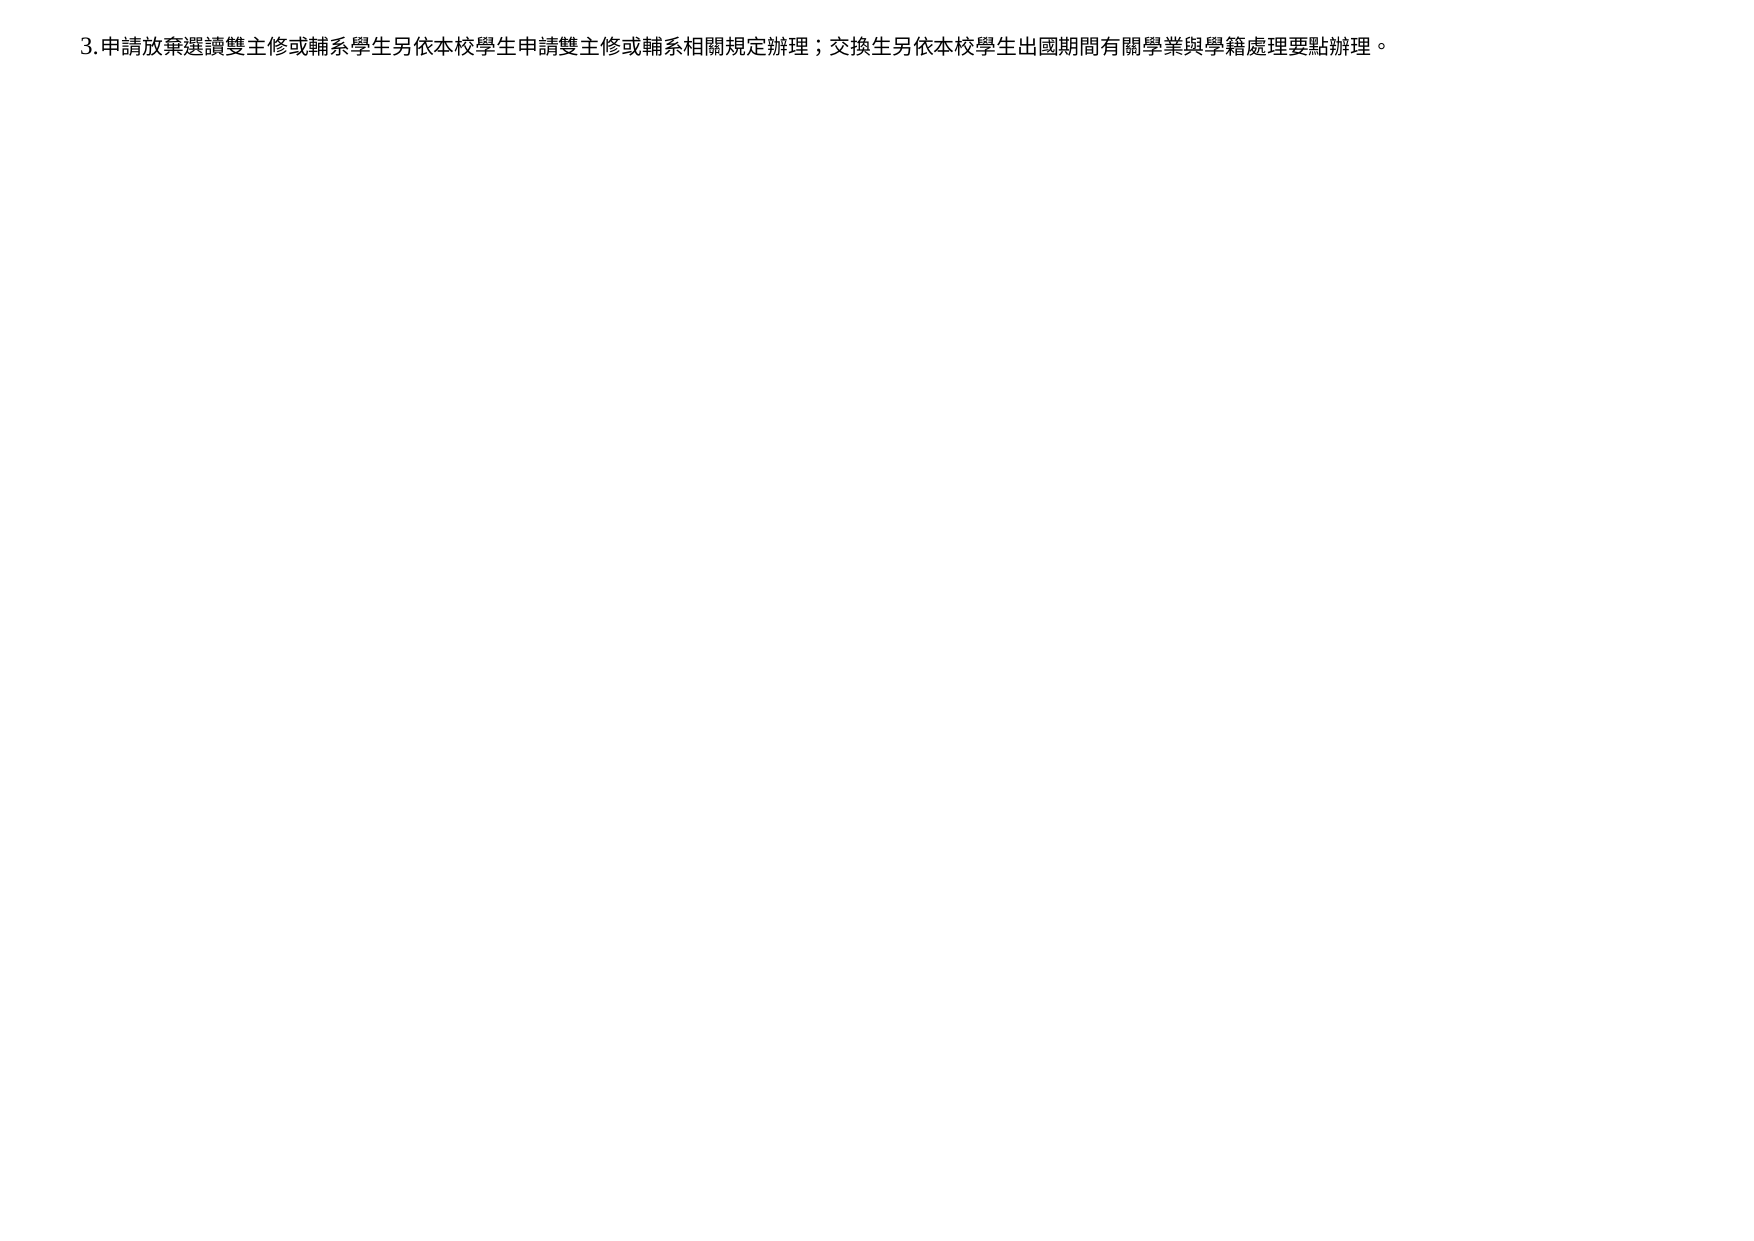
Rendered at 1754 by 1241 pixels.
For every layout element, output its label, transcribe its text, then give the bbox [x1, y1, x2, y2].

list 申請放棄選讀雙主修或輔系學生另依本校學生申請雙主修或輔系相關規定辦理；交換生另依本校學生出國期間有關學業與學籍處理要點辦理。 [80, 29, 1695, 61]
